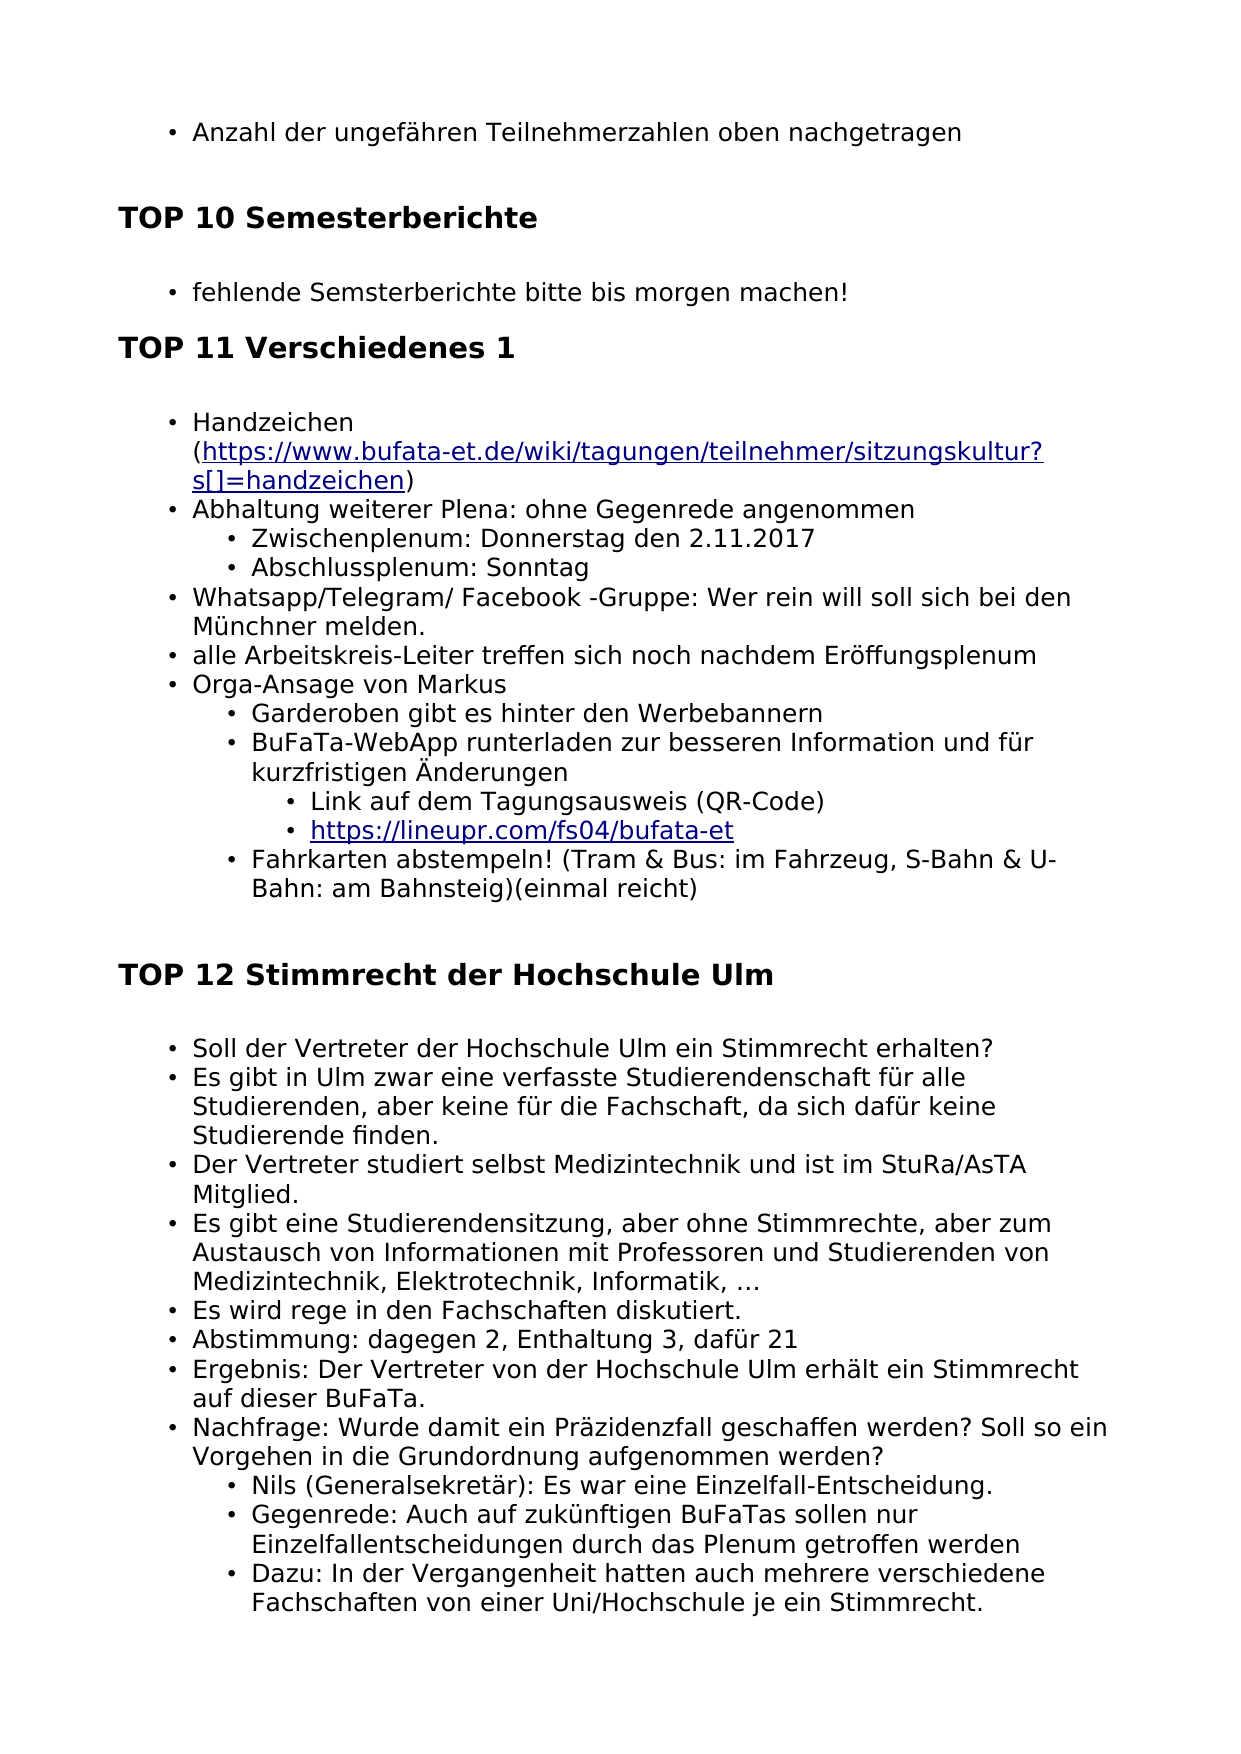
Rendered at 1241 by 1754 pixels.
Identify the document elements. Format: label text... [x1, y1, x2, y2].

list Nachfrage: Wurde damit ein Präzidenzfall geschaffen werden? Soll so ein Vorgehen in die Grundordnung aufgenommen werden? [177, 1413, 1122, 1472]
list Ergebnis: Der Vertreter von der Hochschule Ulm erhält ein Stimmrecht auf dieser BuFaTa. [177, 1355, 1122, 1413]
list Es wird rege in den Fachschaften diskutiert. [177, 1297, 1122, 1326]
list Abhaltung weiterer Plena: ohne Gegenrede angenommen [177, 495, 1122, 524]
subtitle TOP 11 Verschiedenes 1 [118, 332, 1122, 366]
list Abschlussplenum: Sonntag [236, 554, 1122, 583]
list Der Vertreter studiert selbst Medizintechnik und ist im StuRa/AsTA Mitglied. [177, 1151, 1122, 1209]
list Gegenrede: Auch auf zukünftigen BuFaTas sollen nur Einzelfallentscheidungen durch das Plenum getroffen werden [236, 1501, 1122, 1559]
list Es gibt eine Studierendensitzung, aber ohne Stimmrechte, aber zum Austausch von Informationen mit Professoren und Studierenden von Medizintechnik, Elektrotechnik, Informatik, … [177, 1209, 1122, 1297]
list alle Arbeitskreis-Leiter treffen sich noch nachdem Eröffungsplenum [177, 641, 1122, 670]
list Soll der Vertreter der Hochschule Ulm ein Stimmrecht erhalten? [177, 1034, 1122, 1063]
list Whatsapp/Telegram/ Facebook -Gruppe: Wer rein will soll sich bei den Münchner melden. [177, 583, 1122, 641]
list https://lineupr.com/fs04/bufata-et [295, 816, 1122, 845]
list Handzeichen (https://www.bufata-et.de/wiki/tagungen/teilnehmer/sitzungskultur?s[]=handzeichen) [177, 408, 1122, 495]
subtitle TOP 12 Stimmrecht der Hochschule Ulm [118, 958, 1122, 992]
list Dazu: In der Vergangenheit hatten auch mehrere verschiedene Fachschaften von einer Uni/Hochschule je ein Stimmrecht. [236, 1559, 1122, 1617]
list Abstimmung: dagegen 2, Enthaltung 3, dafür 21 [177, 1326, 1122, 1355]
list Anzahl der ungefähren Teilnehmerzahlen oben nachgetragen [177, 118, 1122, 147]
list BuFaTa-WebApp runterladen zur besseren Information und für kurzfristigen Änderungen [236, 729, 1122, 787]
list Fahrkarten abstempeln! (Tram & Bus: im Fahrzeug, S-Bahn & U-Bahn: am Bahnsteig)(einmal reicht) [236, 845, 1122, 904]
list Zwischenplenum: Donnerstag den 2.11.2017 [236, 524, 1122, 554]
list Orga-Ansage von Markus [177, 670, 1122, 699]
list Garderoben gibt es hinter den Werbebannern [236, 699, 1122, 729]
list Es gibt in Ulm zwar eine verfasste Studierendenschaft für alle Studierenden, aber keine für die Fachschaft, da sich dafür keine Studierende finden. [177, 1063, 1122, 1151]
list fehlende Semsterberichte bitte bis morgen machen! [177, 278, 1122, 307]
list Link auf dem Tagungsausweis (QR-Code) [295, 787, 1122, 816]
subtitle TOP 10 Semesterberichte [118, 202, 1122, 236]
list Nils (Generalsekretär): Es war eine Einzelfall-Entscheidung. [236, 1472, 1122, 1501]
